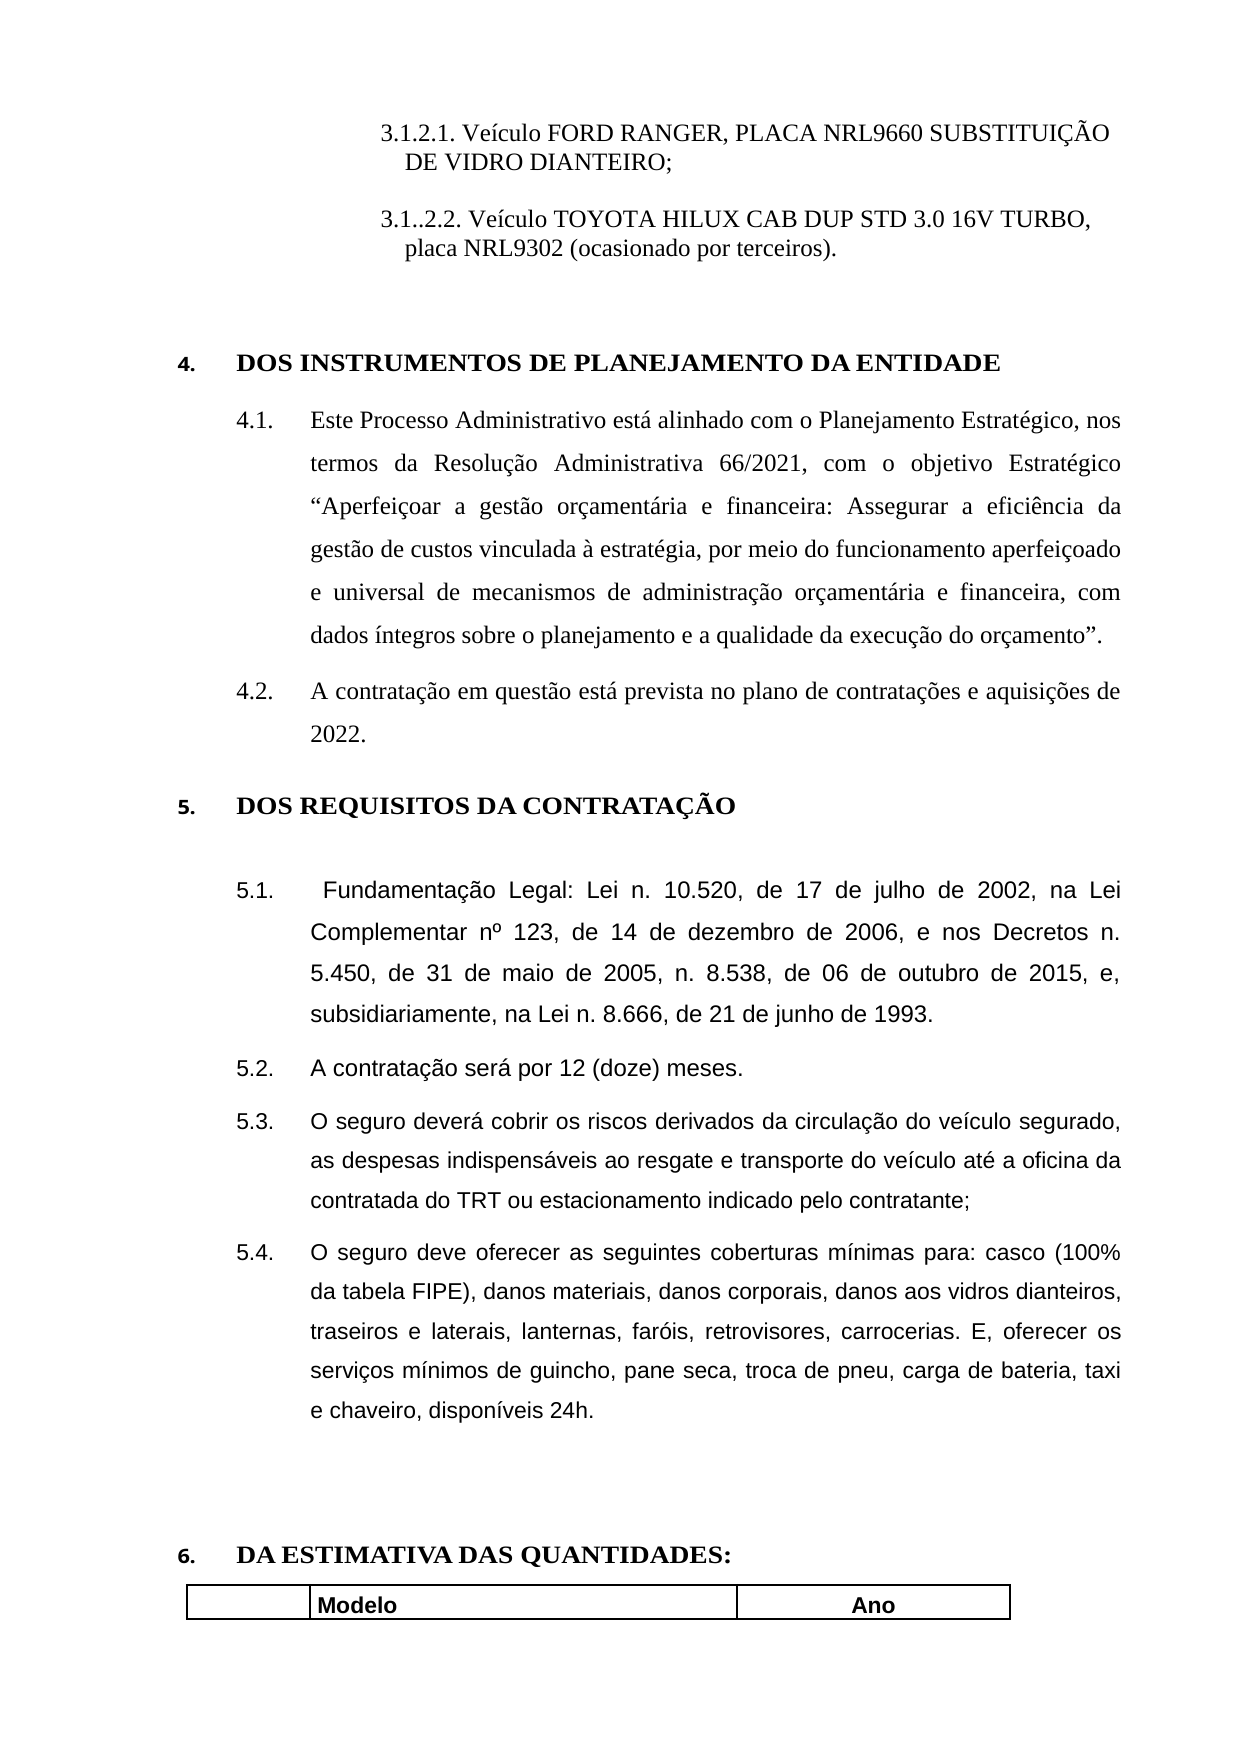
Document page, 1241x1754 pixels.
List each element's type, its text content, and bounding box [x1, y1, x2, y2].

table_header [188, 1586, 309, 1618]
list A contratação em questão está prevista no plano de contratações e aquisições de 2022. [236, 676, 1122, 748]
text 3.1.2.1. Veículo FORD RANGER, PLACA NRL9660 SUBSTITUIÇÃO DE VIDRO DIANTEIRO; [287, 118, 1122, 176]
table_header Ano [738, 1586, 1009, 1618]
list Este Processo Administrativo está alinhado com o Planejamento Estratégico, nos termos da Resolução Administrativa 66/2021, com o objetivo Estratégico “Aperfeiçoar a gestão orçamentária e financeira: Assegurar a eficiência da gestão de custos vinculada à estratégia, por meio do funcionamento aperfeiçoado e universal de mecanismos de administração orçamentária e financeira, com dados íntegros sobre o planejamento e a qualidade da execução do orçamento”. [236, 405, 1122, 649]
list O seguro deverá cobrir os riscos derivados da circulação do veículo segurado, as despesas indispensáveis ao resgate e transporte do veículo até a oficina da contratada do TRT ou estacionamento indicado pelo contratante; [236, 1108, 1122, 1213]
list Fundamentação Legal: Lei n. 10.520, de 17 de julho de 2002, na Lei Complementar nº 123, de 14 de dezembro de 2006, e nos Decretos n. 5.450, de 31 de maio de 2005, n. 8.538, de 06 de outubro de 2015, e, subsidiariamente, na Lei n. 8.666, de 21 de junho de 1993. [236, 876, 1122, 1028]
list A contratação será por 12 (doze) meses. [236, 1054, 1122, 1082]
subtitle DOS REQUISITOS DA CONTRATAÇÃO [177, 791, 1122, 820]
table_header Modelo [311, 1586, 736, 1618]
subtitle DOS INSTRUMENTOS DE PLANEJAMENTO DA ENTIDADE [177, 348, 1122, 378]
text 3.1..2.2. Veículo TOYOTA HILUX CAB DUP STD 3.0 16V TURBO, placa NRL9302 (ocasionado por terceiros). [287, 204, 1122, 262]
list O seguro deve oferecer as seguintes coberturas mínimas para: casco (100% da tabela FIPE), danos materiais, danos corporais, danos aos vidros dianteiros, traseiros e laterais, lanternas, faróis, retrovisores, carrocerias. E, oferecer os serviços mínimos de guincho, pane seca, troca de pneu, carga de bateria, taxi e chaveiro, disponíveis 24h. [236, 1239, 1122, 1423]
subtitle DA ESTIMATIVA DAS QUANTIDADES: [177, 1540, 1122, 1569]
